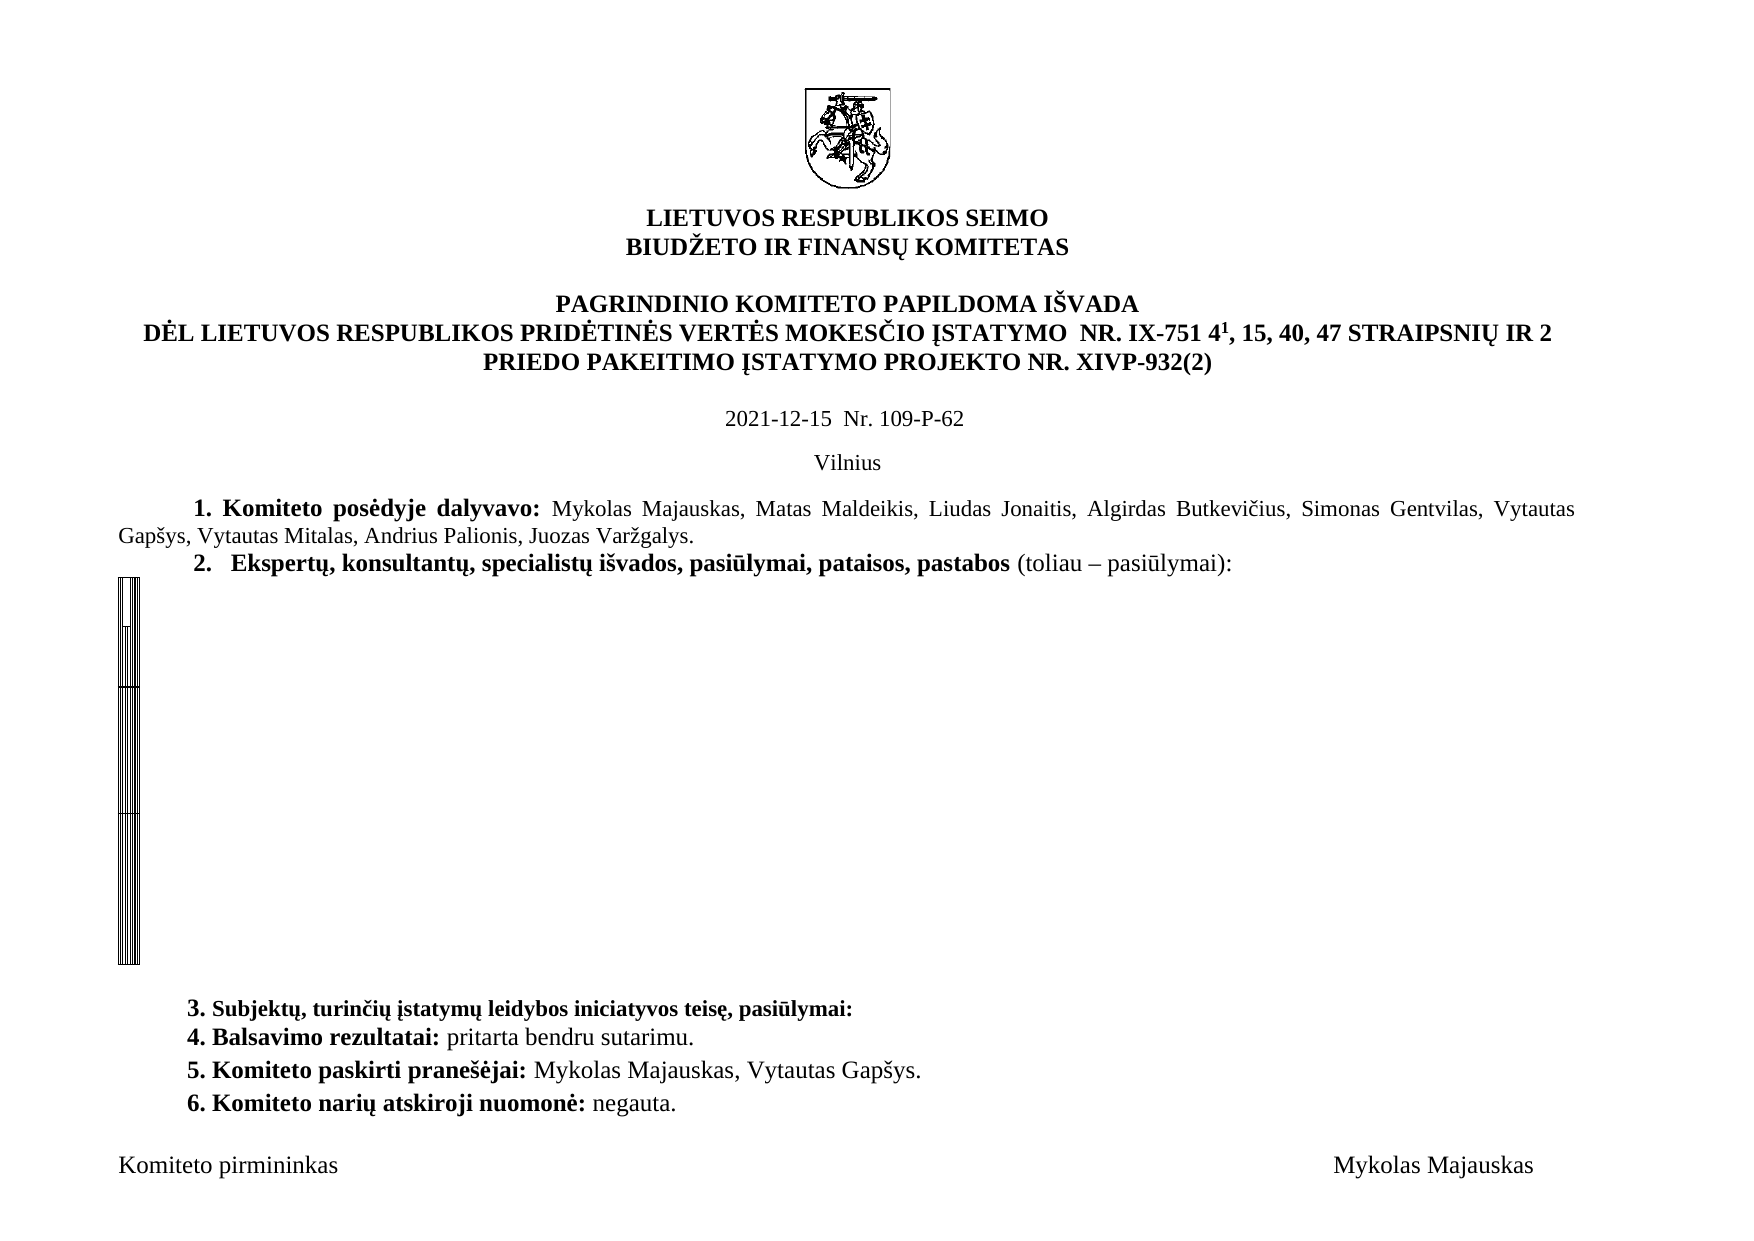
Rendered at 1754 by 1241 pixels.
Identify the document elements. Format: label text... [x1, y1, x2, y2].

text Biudžeto ir finansų komitetas [118, 232, 1577, 261]
text 4. Balsavimo rezultatai: pritarta bendru sutarimu. [118, 1022, 1577, 1051]
subtitle 3. Subjektų, turinčių įstatymų leidybos iniciatyvos teisę, pasiūlymai: [118, 993, 1577, 1022]
text Vilnius [118, 449, 1577, 475]
text 6. Komiteto narių atskiroji nuomonė: negauta. [118, 1088, 1577, 1117]
text LIETUVOS RESPUBLIKOS SEIMO [118, 203, 1577, 232]
text 1. Komiteto posėdyje dalyvavo: Mykolas Majauskas, Matas Maldeikis, Liudas Jonaitis, Algirdas Butkevičius, Simonas Gentvilas, Vytautas Gapšys, Vytautas Mitalas, Andrius Palionis, Juozas Varžgalys. [118, 493, 1577, 548]
subtitle PAGRINDINIO KOMITETO PAPILDOMA IŠVADA [118, 289, 1577, 318]
table_header Siūloma keisti [123, 578, 130, 626]
text 5. Komiteto paskirti pranešėjai: Mykolas Majauskas, Vytautas Gapšys. [118, 1055, 1577, 1084]
text 2021-12-15 Nr. 109-P-62 [118, 404, 1577, 431]
text Komiteto pirmininkas Mykolas Majauskas [118, 1150, 1577, 1179]
subtitle 2. Ekspertų, konsultantų, specialistų išvados, pasiūlymai, pataisos, pastabos (toliau – pasiūlymai): [193, 548, 1577, 577]
text DĖL LIETUVOS RESPUBLIKOS PRIDĖTINĖS VERTĖS MOKESČIO ĮSTATYMO NR. IX-751 41, 15, 40, 47 STRAIPSNIŲ IR 2 PRIEDO PAKEITIMO ĮSTATYMO PROJEKTO NR. XIVP-932(2) [118, 318, 1577, 376]
